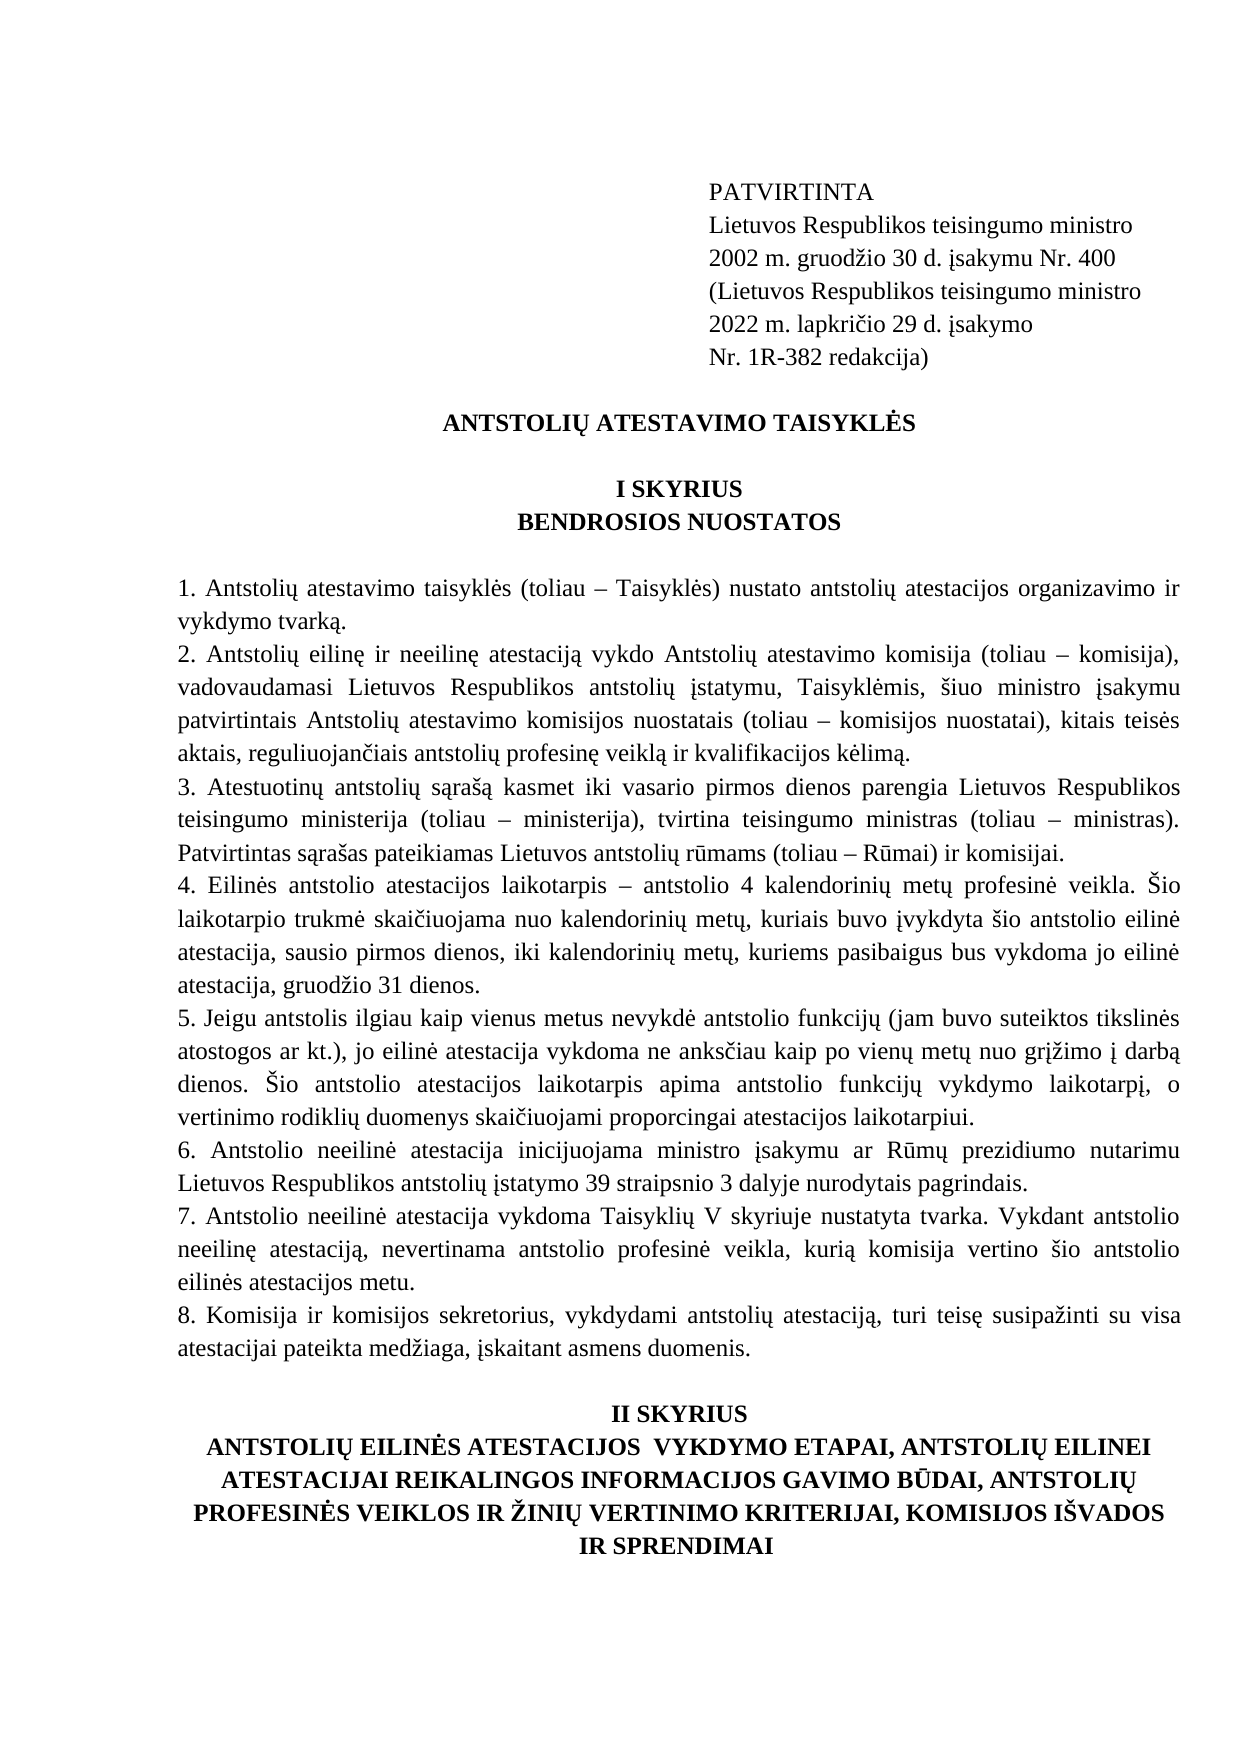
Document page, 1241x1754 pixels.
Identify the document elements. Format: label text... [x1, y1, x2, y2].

text 3. Atestuotinų antstolių sąrašą kasmet iki vasario pirmos dienos parengia Lietuvos Respublikos teisingumo ministerija (toliau – ministerija), tvirtina teisingumo ministras (toliau – ministras). Patvirtintas sąrašas pateikiamas Lietuvos antstolių rūmams (toliau – Rūmai) ir komisijai. [177, 772, 1181, 866]
text (Lietuvos Respublikos teisingumo ministro [709, 276, 1181, 305]
text Nr. 1R-382 redakcija) [709, 342, 1181, 371]
text PATVIRTINTA [709, 177, 1181, 206]
text 5. Jeigu antstolis ilgiau kaip vienus metus nevykdė antstolio funkcijų (jam buvo suteiktos tikslinės atostogos ar kt.), jo eilinė atestacija vykdoma ne anksčiau kaip po vienų metų nuo grįžimo į darbą dienos. Šio antstolio atestacijos laikotarpis apima antstolio funkcijų vykdymo laikotarpį, o vertinimo rodiklių duomenys skaičiuojami proporcingai atestacijos laikotarpiui. [177, 1003, 1181, 1131]
text 2022 m. lapkričio 29 d. įsakymo [709, 309, 1181, 338]
text ANTSTOLIŲ ATESTAVIMO TAISYKLĖS [177, 408, 1181, 437]
text 6. Antstolio neeilinė atestacija inicijuojama ministro įsakymu ar Rūmų prezidiumo nutarimu Lietuvos Respublikos antstolių įstatymo 39 straipsnio 3 dalyje nurodytais pagrindais. [177, 1135, 1181, 1197]
text 2002 m. gruodžio 30 d. įsakymu Nr. 400 [709, 243, 1181, 272]
text Lietuvos Respublikos teisingumo ministro [709, 210, 1181, 239]
text Antstolių eilinės ATESTACIJOS vykdymo etapai, ANTSTOLIŲ eilinei Atestacijai reikalingos Informacijos gavimo būdai, antstolių profesinės veiklos ir žinių vertinimo kriterijai, komisijos išvados ir sprendimai [177, 1432, 1181, 1560]
text BENDROSIOS NUOSTATOS [177, 507, 1181, 536]
text 7. Antstolio neeilinė atestacija vykdoma Taisyklių V skyriuje nustatyta tvarka. Vykdant antstolio neeilinę atestaciją, nevertinama antstolio profesinė veikla, kurią komisija vertino šio antstolio eilinės atestacijos metu. [177, 1201, 1181, 1296]
text 8. Komisija ir komisijos sekretorius, vykdydami antstolių atestaciją, turi teisę susipažinti su visa atestacijai pateikta medžiaga, įskaitant asmens duomenis. [177, 1300, 1181, 1362]
text I SKYRIUS [177, 474, 1181, 503]
text 4. Eilinės antstolio atestacijos laikotarpis – antstolio 4 kalendorinių metų profesinė veikla. Šio laikotarpio trukmė skaičiuojama nuo kalendorinių metų, kuriais buvo įvykdyta šio antstolio eilinė atestacija, sausio pirmos dienos, iki kalendorinių metų, kuriems pasibaigus bus vykdoma jo eilinė atestacija, gruodžio 31 dienos. [177, 871, 1181, 998]
text 2. Antstolių eilinę ir neeilinę atestaciją vykdo Antstolių atestavimo komisija (toliau – komisija), vadovaudamasi Lietuvos Respublikos antstolių įstatymu, Taisyklėmis, šiuo ministro įsakymu patvirtintais Antstolių atestavimo komisijos nuostatais (toliau – komisijos nuostatai), kitais teisės aktais, reguliuojančiais antstolių profesinę veiklą ir kvalifikacijos kėlimą. [177, 639, 1181, 767]
text II SKYRIUS [177, 1399, 1181, 1428]
text 1. Antstolių atestavimo taisyklės (toliau – Taisyklės) nustato antstolių atestacijos organizavimo ir vykdymo tvarką. [177, 573, 1181, 635]
